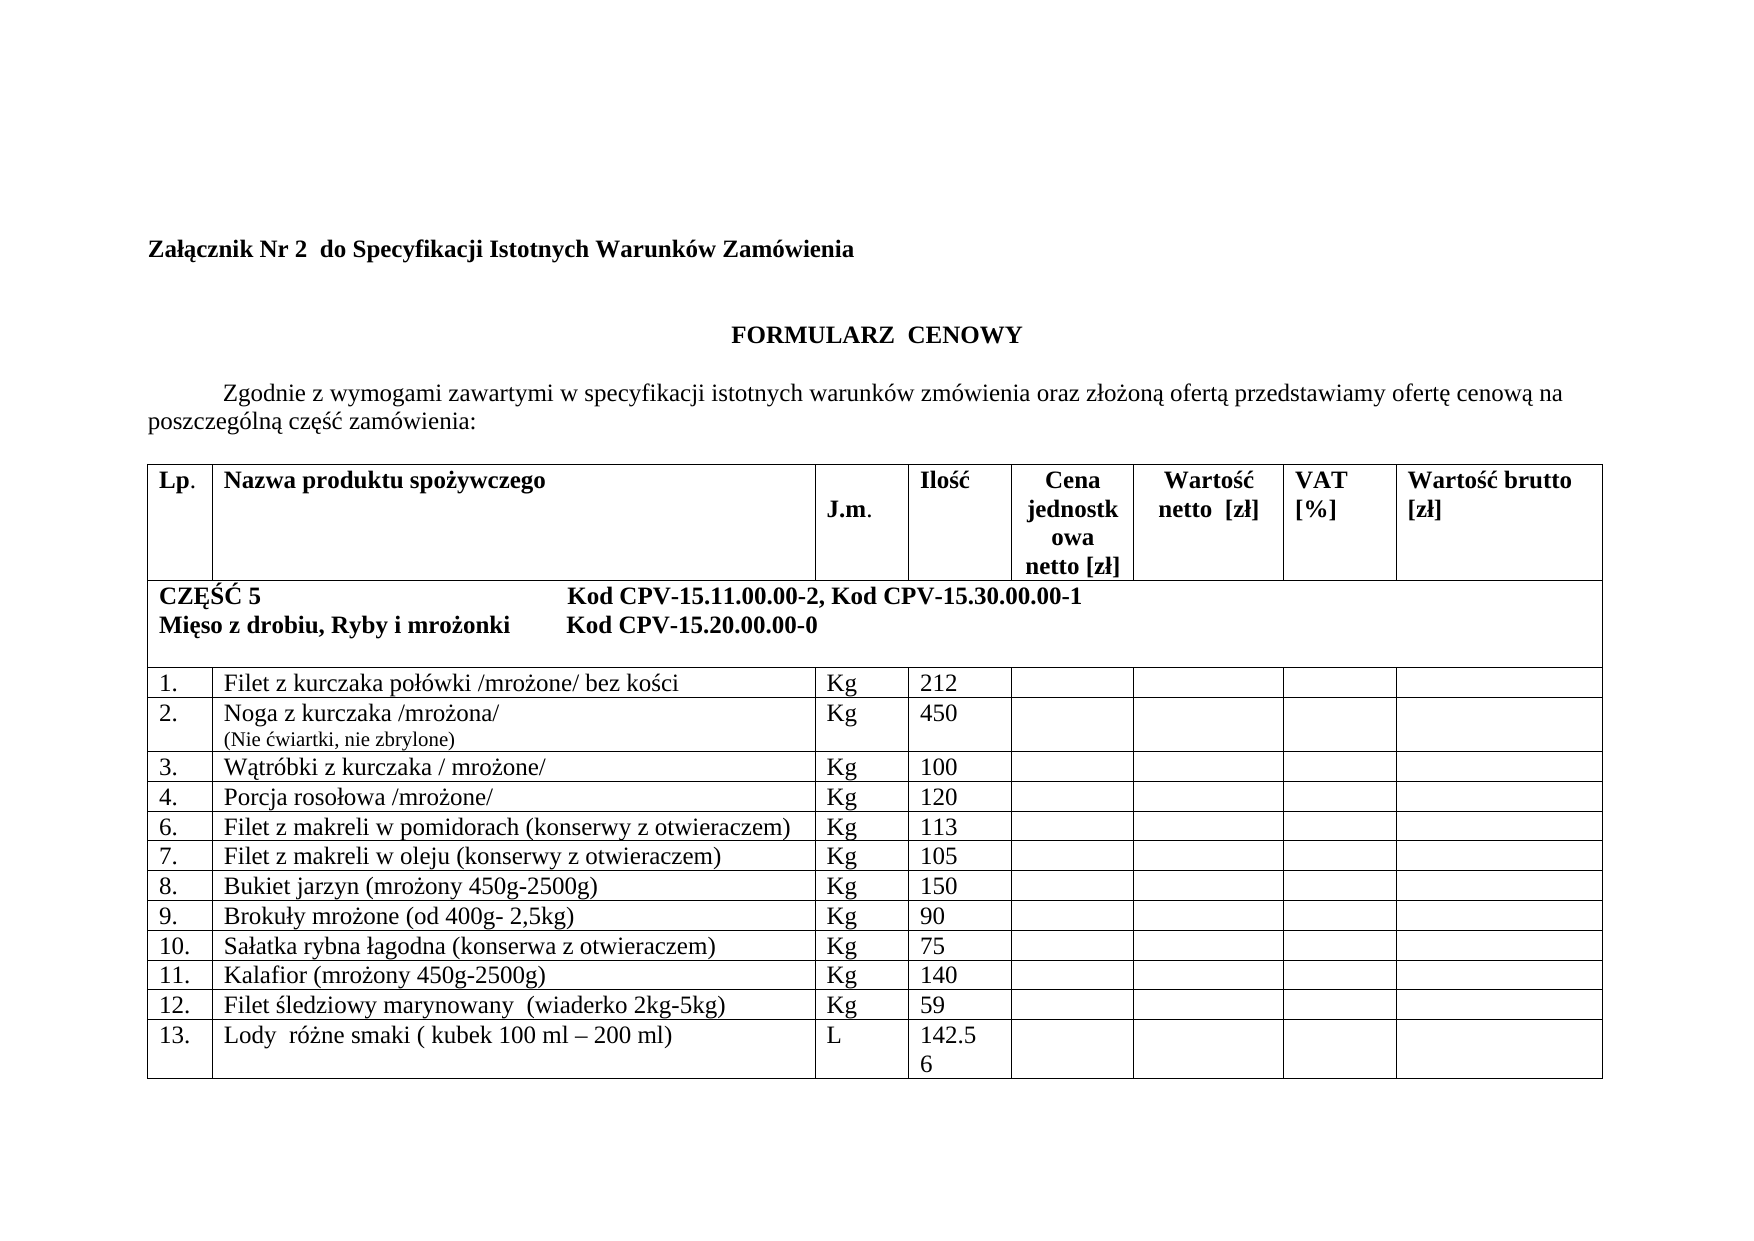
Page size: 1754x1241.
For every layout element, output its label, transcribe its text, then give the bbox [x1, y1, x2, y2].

text Zgodnie z wymogami zawartymi w specyfikacji istotnych warunków zmówienia oraz złożoną ofertą przedstawiamy ofertę cenową na poszczególną część zamówienia: [148, 378, 1606, 435]
table_cell Kg [816, 782, 908, 811]
table_cell 1. [148, 668, 212, 697]
table_cell 3. [148, 752, 212, 781]
table_header Ilość [909, 465, 1011, 580]
table_cell Kg [816, 668, 908, 697]
table_cell Kg [816, 901, 908, 930]
table_cell Bukiet jarzyn (mrożony 450g-2500g) [213, 871, 815, 900]
table_cell 120 [909, 782, 1011, 811]
table_header Nazwa produktu spożywczego [213, 465, 815, 580]
table_cell [1012, 752, 1133, 781]
table_cell [1284, 871, 1396, 900]
table_cell Sałatka rybna łagodna (konserwa z otwieraczem) [213, 931, 815, 959]
table_cell 450 [909, 698, 1011, 751]
table_cell [1397, 901, 1602, 930]
table_cell [1134, 668, 1283, 697]
table_cell [1284, 961, 1396, 989]
table_cell [1397, 752, 1602, 781]
table_cell Kg [816, 698, 908, 751]
table_cell [1134, 871, 1283, 900]
table_cell 7. [148, 841, 212, 870]
table_cell Wątróbki z kurczaka / mrożone/ [213, 752, 815, 781]
table_cell 4. [148, 782, 212, 811]
table_cell [1284, 901, 1396, 930]
table_cell [1012, 841, 1133, 870]
table_cell [1397, 841, 1602, 870]
table_cell [1284, 698, 1396, 751]
table_cell 2. [148, 698, 212, 751]
table_cell [1397, 931, 1602, 959]
table_cell 75 [909, 931, 1011, 959]
table_cell [1397, 871, 1602, 900]
table_cell Kg [816, 812, 908, 840]
table_cell 12. [148, 990, 212, 1019]
table_cell [1397, 668, 1602, 697]
table_cell [1012, 782, 1133, 811]
text FORMULARZ CENOWY [148, 320, 1606, 349]
table_cell [1134, 782, 1283, 811]
table_cell 90 [909, 901, 1011, 930]
table_cell 113 [909, 812, 1011, 840]
table_cell [1284, 782, 1396, 811]
table_cell [1397, 1020, 1602, 1078]
table_cell 8. [148, 871, 212, 900]
table_cell [1012, 668, 1133, 697]
table_cell Kg [816, 871, 908, 900]
table_cell [1012, 698, 1133, 751]
table_cell 150 [909, 871, 1011, 900]
table_cell L [816, 1020, 908, 1078]
table_cell Kg [816, 752, 908, 781]
table_header Cena jednostkowa netto [zł] [1012, 465, 1133, 580]
table_cell [1284, 841, 1396, 870]
table_cell 11. [148, 961, 212, 989]
table_cell [1284, 931, 1396, 959]
table_cell Kg [816, 931, 908, 959]
table_cell Noga z kurczaka /mrożona/ (Nie ćwiartki, nie zbrylone) [213, 698, 815, 751]
table_cell 9. [148, 901, 212, 930]
table_cell 142,56 [909, 1020, 1011, 1078]
table_cell [1134, 698, 1283, 751]
table_header VAT [%] [1284, 465, 1396, 580]
table_cell [1134, 812, 1283, 840]
table_cell [1397, 782, 1602, 811]
table_cell Kalafior (mrożony 450g-2500g) [213, 961, 815, 989]
table_cell [1012, 961, 1133, 989]
table_cell [1397, 961, 1602, 989]
table_cell Filet z makreli w pomidorach (konserwy z otwieraczem) [213, 812, 815, 840]
table_cell [1284, 1020, 1396, 1078]
table_cell Lody różne smaki ( kubek 100 ml – 200 ml) [213, 1020, 815, 1078]
table_cell [1012, 990, 1133, 1019]
table_cell Brokuły mrożone (od 400g- 2,5kg) [213, 901, 815, 930]
table_cell [1397, 990, 1602, 1019]
table_header Wartość brutto [zł] [1397, 465, 1602, 580]
table_cell 100 [909, 752, 1011, 781]
table_cell Kg [816, 990, 908, 1019]
table_cell [1134, 901, 1283, 930]
table_cell [1012, 871, 1133, 900]
table_cell 140 [909, 961, 1011, 989]
table_cell Porcja rosołowa /mrożone/ [213, 782, 815, 811]
table_cell 6. [148, 812, 212, 840]
table_cell 59 [909, 990, 1011, 1019]
table_cell Kg [816, 961, 908, 989]
table_cell Kg [816, 841, 908, 870]
table_cell [1284, 668, 1396, 697]
table_header Lp. [148, 465, 212, 580]
table_cell [1284, 752, 1396, 781]
table_cell [1134, 931, 1283, 959]
table_cell Filet z makreli w oleju (konserwy z otwieraczem) [213, 841, 815, 870]
table_cell Filet z kurczaka połówki /mrożone/ bez kości [213, 668, 815, 697]
table_cell [1134, 752, 1283, 781]
table_cell [1012, 931, 1133, 959]
table_cell [1284, 812, 1396, 840]
text Załącznik Nr 2 do Specyfikacji Istotnych Warunków Zamówienia [148, 234, 1606, 263]
table_cell 13. [148, 1020, 212, 1078]
table_cell [1134, 1020, 1283, 1078]
table_header Wartość netto [zł] [1134, 465, 1283, 580]
table_cell [1134, 990, 1283, 1019]
table_cell [1134, 841, 1283, 870]
table_cell 212 [909, 668, 1011, 697]
table_cell Filet śledziowy marynowany (wiaderko 2kg-5kg) [213, 990, 815, 1019]
table_cell 105 [909, 841, 1011, 870]
table_cell 10. [148, 931, 212, 959]
table_header J.m. [816, 465, 908, 580]
table_cell [1012, 1020, 1133, 1078]
table_cell [1012, 901, 1133, 930]
table_cell [1012, 812, 1133, 840]
table_cell CZĘŚĆ 5 Kod CPV-15.11.00.00-2, Kod CPV-15.30.00.00-1 Mięso z drobiu, Ryby i mrożonki Kod CPV-15.20.00.00-0 [148, 581, 1602, 667]
table_cell [1134, 961, 1283, 989]
table_cell [1284, 990, 1396, 1019]
table_cell [1397, 812, 1602, 840]
table_cell [1397, 698, 1602, 751]
